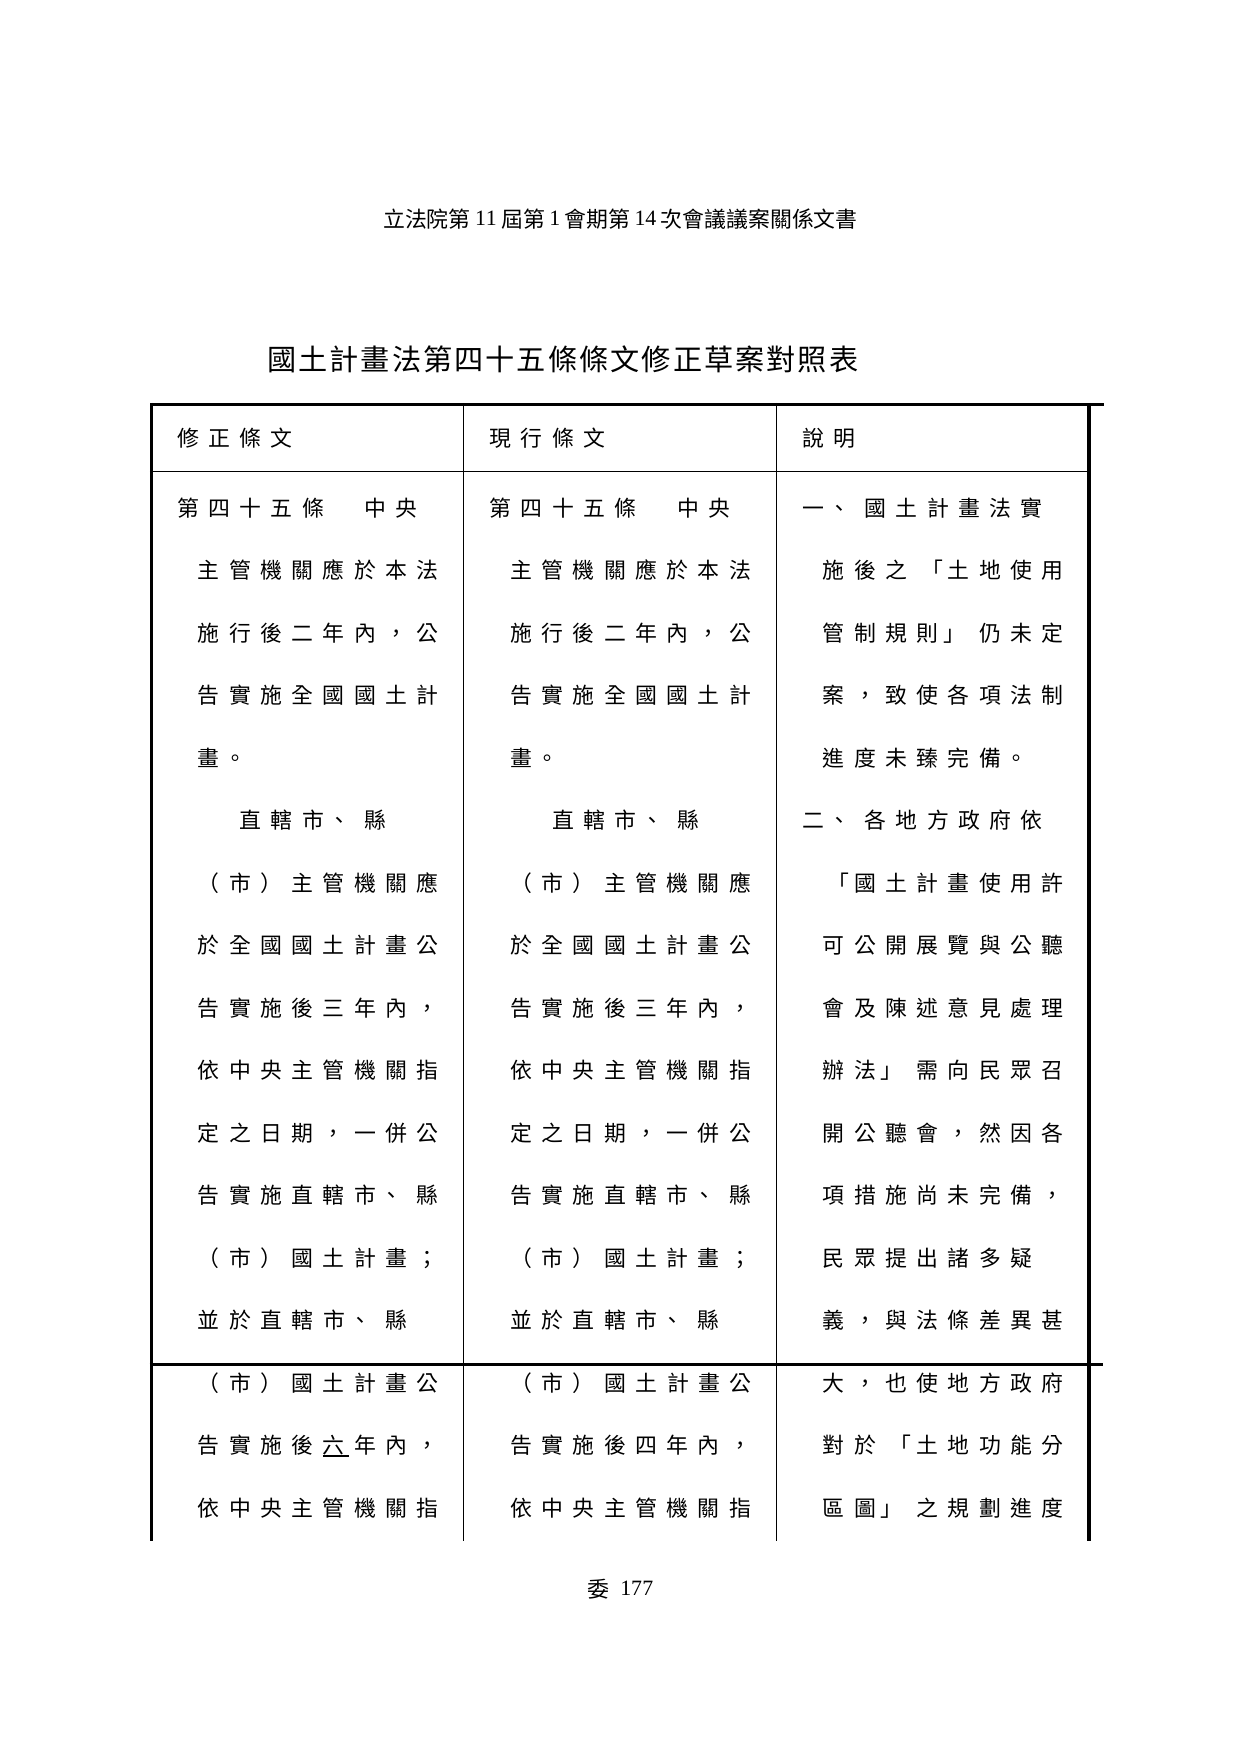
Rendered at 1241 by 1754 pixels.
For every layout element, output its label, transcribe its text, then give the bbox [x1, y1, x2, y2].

table_cell 大，也使地方政府對於「土地功能分區圖」之規劃進度 [777, 1366, 1087, 1541]
table_cell 修正條文 [153, 406, 463, 471]
table_cell 一、國土計畫法實施後之「土地使用管制規則」仍未定案，致使各項法制進度未臻完備。 二、各地方政府依「國土計畫使用許可公開展覽與公聽會及陳述意見處理辦法」需向民眾召開公聽會，然因各項措施尚未完備，民眾提出諸多疑義，與法條差異甚 [777, 472, 1087, 1363]
table_cell 第四十五條 中央主管機關應於本法施行後二年內，公告實施全國國土計畫。 直轄市、縣（市）主管機關應於全國國土計畫公告實施後三年內，依中央主管機關指定之日期，一併公告實施直轄市、縣（市）國土計畫；並於直轄市、縣 [153, 472, 463, 1363]
table_cell 第四十五條 中央主管機關應於本法施行後二年內，公告實施全國國土計畫。 直轄市、縣（市）主管機關應於全國國土計畫公告實施後三年內，依中央主管機關指定之日期，一併公告實施直轄市、縣（市）國土計畫；並於直轄市、縣 [464, 472, 776, 1363]
table_header 國土計畫法第四十五條條文修正草案對照表 [151, 313, 1089, 403]
table_cell 現行條文 [464, 406, 776, 471]
table_cell （市）國土計畫公告實施後六年內，依中央主管機關指 [153, 1366, 463, 1541]
table_cell （市）國土計畫公告實施後四年內，依中央主管機關指 [464, 1366, 776, 1541]
table_cell 說明 [777, 406, 1087, 471]
